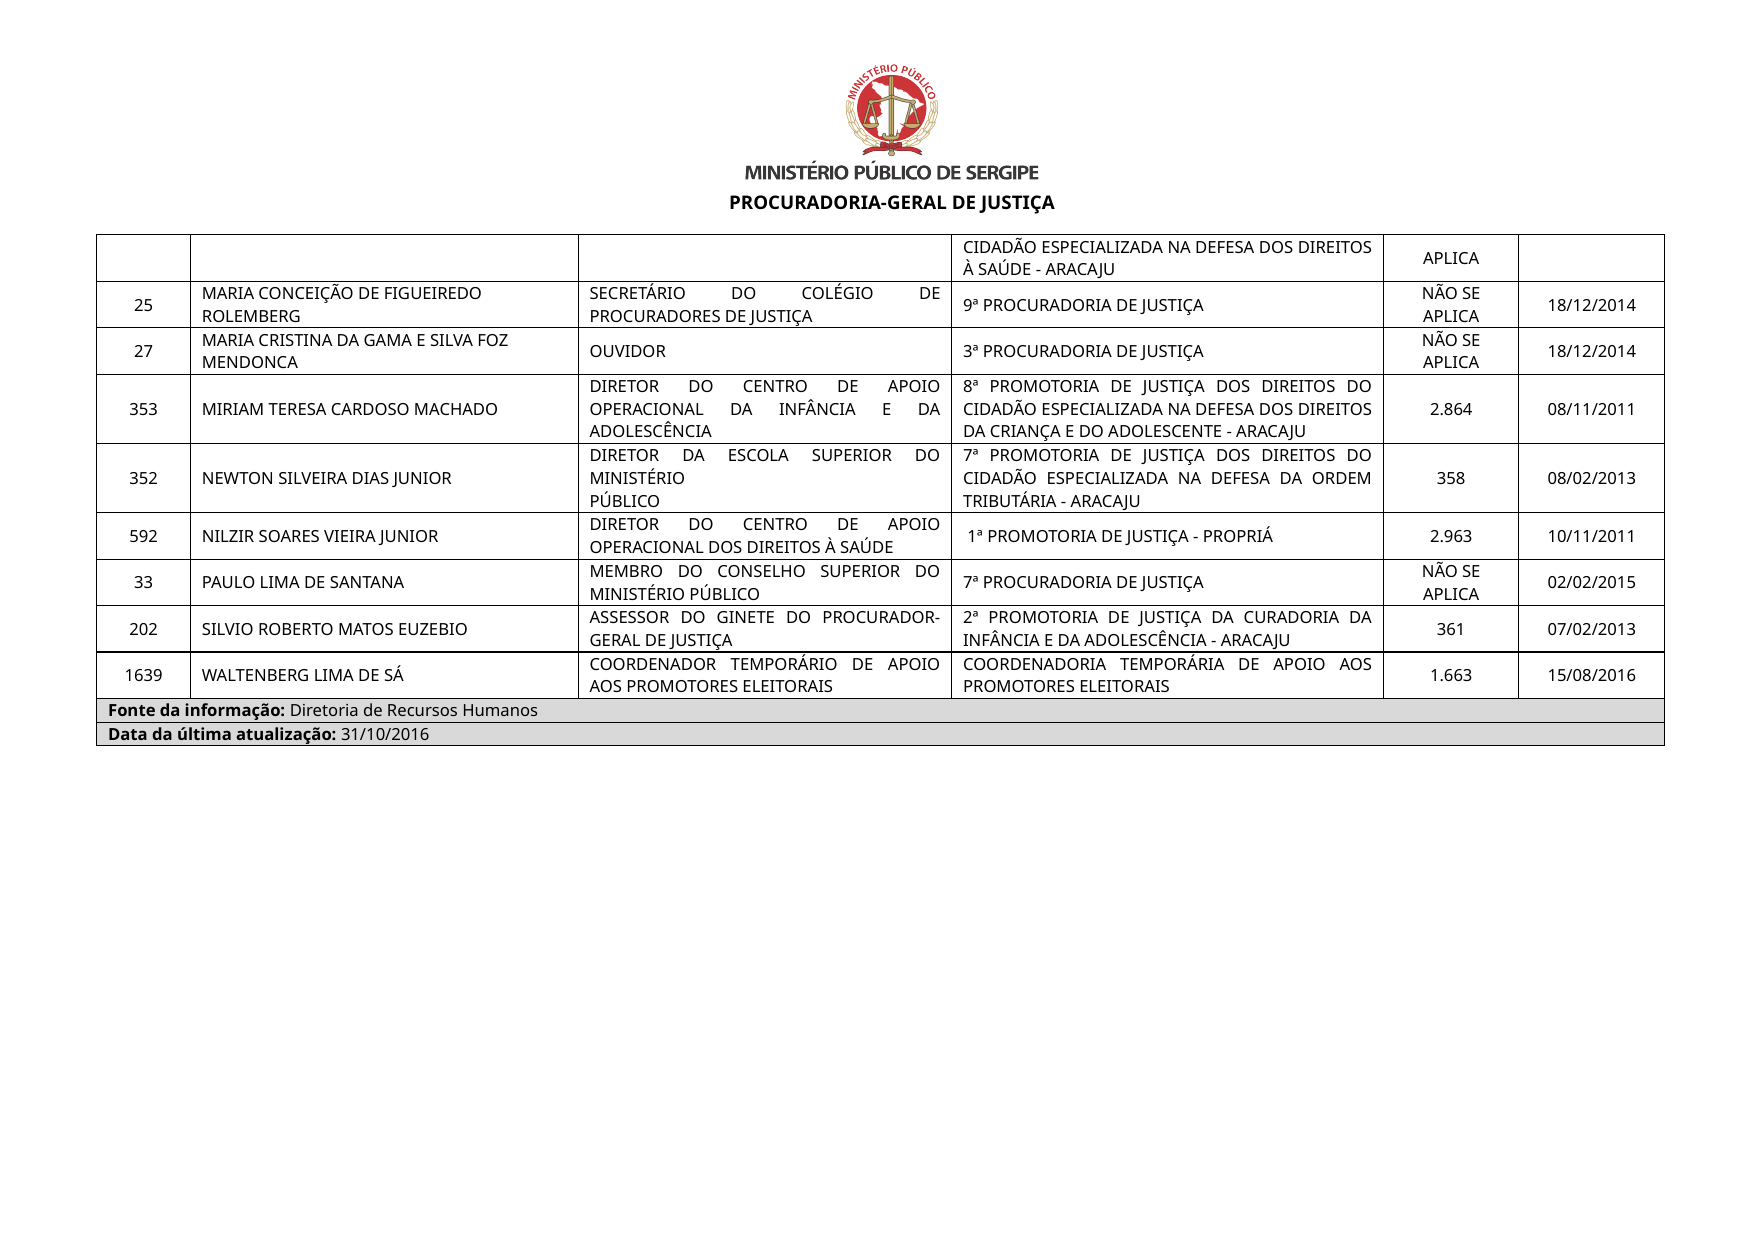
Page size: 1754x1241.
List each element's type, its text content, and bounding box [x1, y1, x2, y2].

table_cell DIRETOR DA ESCOLA SUPERIOR DO MINISTÉRIO PÚBLICO [579, 444, 951, 512]
table_cell 18/12/2014 [1519, 328, 1664, 374]
table_cell 27 [97, 328, 190, 374]
table_cell 2ª PROMOTORIA DE JUSTIÇA DA CURADORIA DA INFÂNCIA E DA ADOLESCÊNCIA - ARACAJU [952, 606, 1383, 651]
table_cell 25 [97, 282, 190, 327]
table_cell 361 [1384, 606, 1518, 651]
table_cell COORDENADORIA TEMPORÁRIA DE APOIO AOS PROMOTORES ELEITORAIS [952, 653, 1383, 698]
table_cell 08/11/2011 [1519, 375, 1664, 443]
table_cell 08/02/2013 [1519, 444, 1664, 512]
table_cell 8ª PROMOTORIA DE JUSTIÇA DOS DIREITOS DO CIDADÃO ESPECIALIZADA NA DEFESA DOS DIREITOS DA CRIANÇA E DO ADOLESCENTE - ARACAJU [952, 375, 1383, 443]
table_cell SECRETÁRIO DO COLÉGIO DE PROCURADORES DE JUSTIÇA [579, 282, 951, 327]
table_cell 18/12/2014 [1519, 282, 1664, 327]
table_cell 15/08/2016 [1519, 653, 1664, 698]
table_cell MEMBRO DO CONSELHO SUPERIOR DO MINISTÉRIO PÚBLICO [579, 560, 951, 605]
table_cell 1639 [97, 653, 190, 698]
table_cell WALTENBERG LIMA DE SÁ [191, 653, 578, 698]
table_cell MARIA CRISTINA DA GAMA E SILVA FOZ MENDONCA [191, 328, 578, 374]
table_cell [191, 235, 578, 281]
table_cell 1ª PROMOTORIA DE JUSTIÇA - PROPRIÁ [952, 513, 1383, 558]
table_cell CIDADÃO ESPECIALIZADA NA DEFESA DOS DIREITOS À SAÚDE - ARACAJU [952, 235, 1383, 281]
table_cell SILVIO ROBERTO MATOS EUZEBIO [191, 606, 578, 651]
table_cell 9ª PROCURADORIA DE JUSTIÇA [952, 282, 1383, 327]
table_cell 7ª PROCURADORIA DE JUSTIÇA [952, 560, 1383, 605]
table_cell NEWTON SILVEIRA DIAS JUNIOR [191, 444, 578, 512]
table_cell NÃO SE APLICA [1384, 560, 1518, 605]
table_cell [1519, 235, 1664, 281]
table_cell ASSESSOR DO GINETE DO PROCURADOR-GERAL DE JUSTIÇA [579, 606, 951, 651]
table_cell MIRIAM TERESA CARDOSO MACHADO [191, 375, 578, 443]
table_cell 1.663 [1384, 653, 1518, 698]
table_cell OUVIDOR [579, 328, 951, 374]
table_cell 353 [97, 375, 190, 443]
picture [745, 64, 1039, 182]
table_cell 10/11/2011 [1519, 513, 1664, 558]
table_cell 2.963 [1384, 513, 1518, 558]
table_cell COORDENADOR TEMPORÁRIO DE APOIO AOS PROMOTORES ELEITORAIS [579, 653, 951, 698]
table_cell 33 [97, 560, 190, 605]
table_cell 352 [97, 444, 190, 512]
table_cell PAULO LIMA DE SANTANA [191, 560, 578, 605]
table_cell 202 [97, 606, 190, 651]
table_cell Data da última atualização: 31/10/2016 [97, 723, 1664, 745]
table_cell DIRETOR DO CENTRO DE APOIO OPERACIONAL DOS DIREITOS À SAÚDE [579, 513, 951, 558]
table_cell NÃO SE APLICA [1384, 282, 1518, 327]
table_cell [97, 235, 190, 281]
table_cell 3ª PROCURADORIA DE JUSTIÇA [952, 328, 1383, 374]
table_cell DIRETOR DO CENTRO DE APOIO OPERACIONAL DA INFÂNCIA E DA ADOLESCÊNCIA [579, 375, 951, 443]
table_cell APLICA [1384, 235, 1518, 281]
table_cell 592 [97, 513, 190, 558]
table_cell Fonte da informação: Diretoria de Recursos Humanos [97, 699, 1664, 722]
table_cell 07/02/2013 [1519, 606, 1664, 651]
table_cell 02/02/2015 [1519, 560, 1664, 605]
table_cell MARIA CONCEIÇÃO DE FIGUEIREDO ROLEMBERG [191, 282, 578, 327]
table_cell NILZIR SOARES VIEIRA JUNIOR [191, 513, 578, 558]
table_cell [579, 235, 951, 281]
table_cell 358 [1384, 444, 1518, 512]
table_cell NÃO SE APLICA [1384, 328, 1518, 374]
table_cell 2.864 [1384, 375, 1518, 443]
table_cell 7ª PROMOTORIA DE JUSTIÇA DOS DIREITOS DO CIDADÃO ESPECIALIZADA NA DEFESA DA ORDEM TRIBUTÁRIA - ARACAJU [952, 444, 1383, 512]
